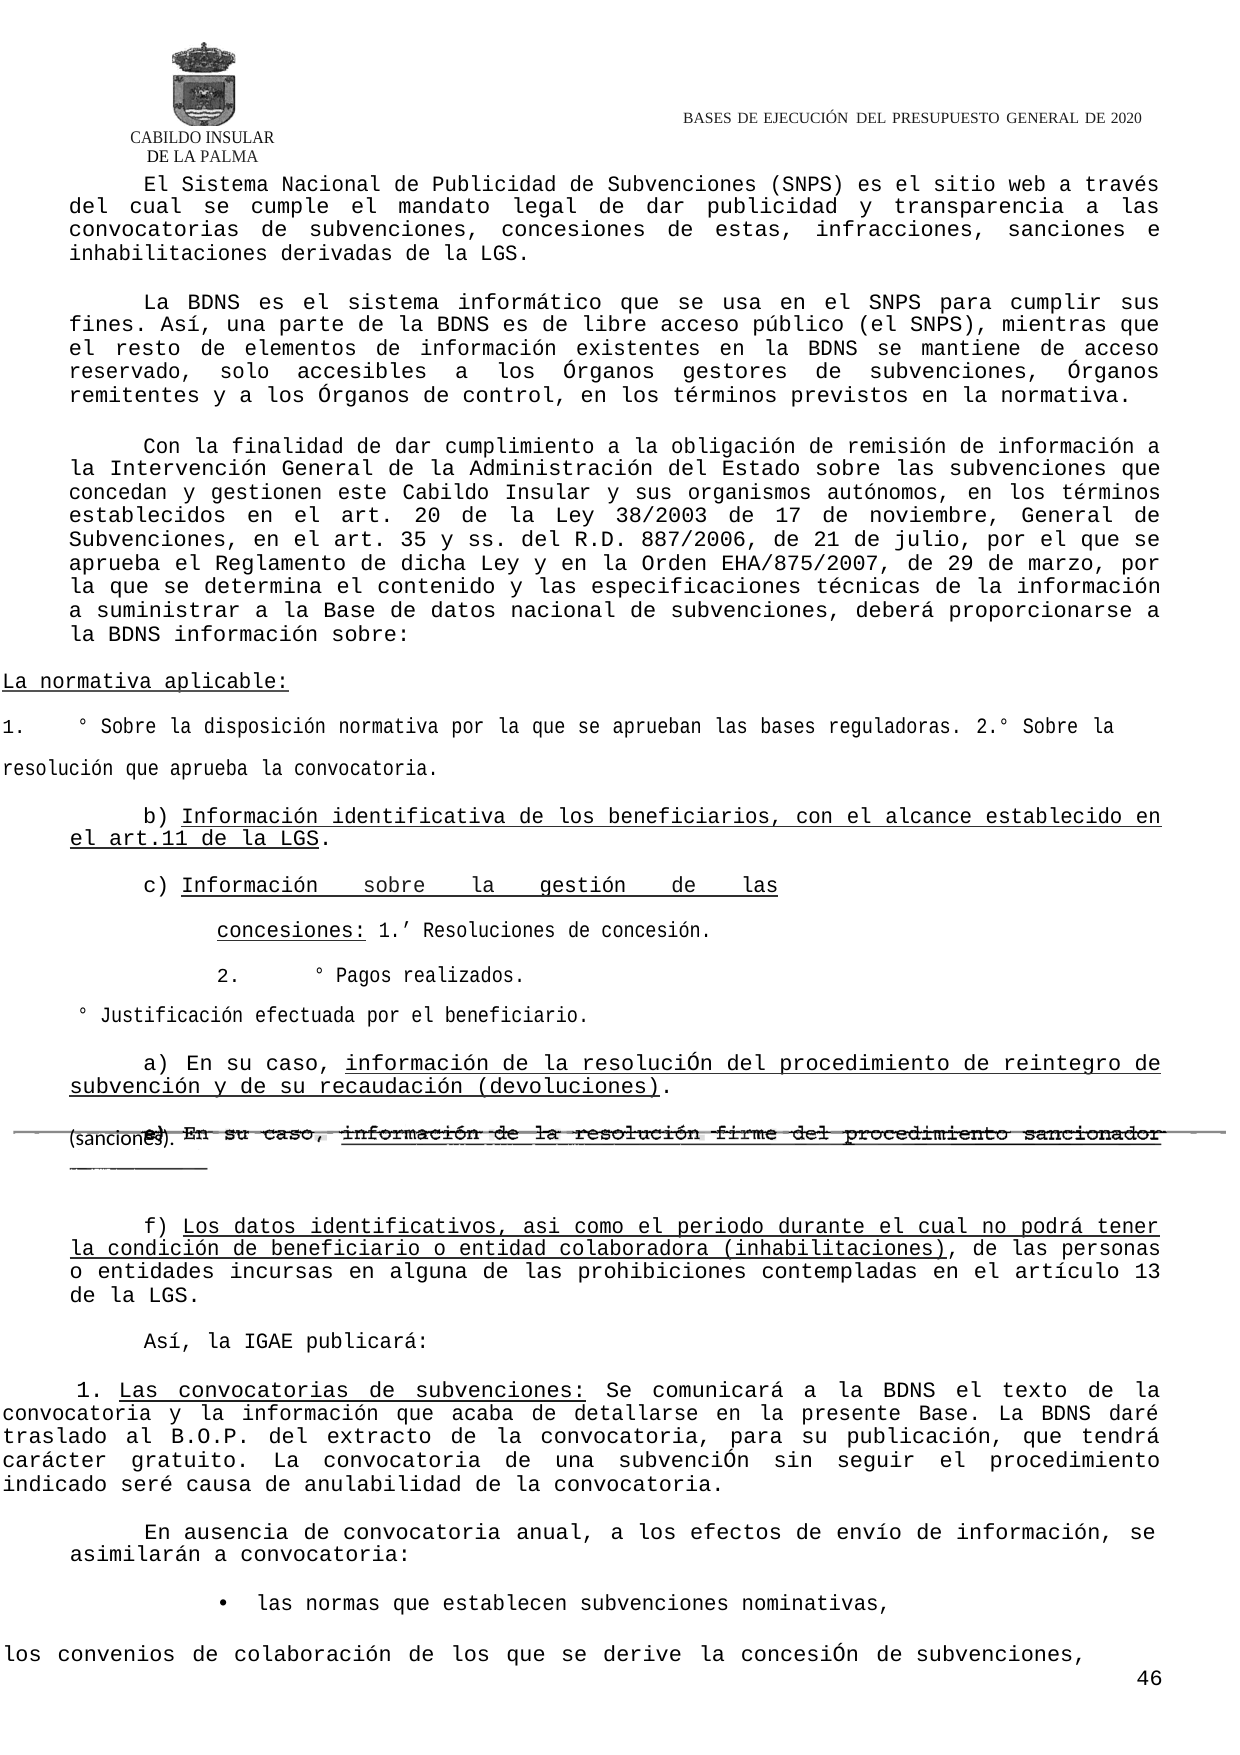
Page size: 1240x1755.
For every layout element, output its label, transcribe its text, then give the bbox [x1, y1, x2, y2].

list ° Sobre la disposición normativa por la que se aprueban las bases reguladoras. 2.° Sobre la resolución que aprueba la convocatoria. [2, 715, 1114, 782]
picture [172, 42, 236, 126]
list Información sobre la gestión de las concesiones: 1.’ Resoluciones de concesión. [143, 875, 778, 944]
list ° Pagos realizados. [217, 964, 1237, 987]
text Así, la IGAE publicará: [144, 1331, 1237, 1355]
list La normativa aplicable: [0, 670, 1237, 694]
list Las convocatorias de subvenciones: Se comunicará a la BDNS el texto de la convocatoria y la información que acaba de detallarse en la presente Base. La BDNS daré traslado al B.O.P. del extracto de la convocatoria, para su publicación, que tendrá carácter gratuito. La convocatoria de una subvenciÓn sin seguir el procedimiento indicado seré causa de anulabilidad de la convocatoria. [2, 1378, 1161, 1497]
list los convenios de colaboración de los que se derive la concesiÓn de subvenciones, [0, 1642, 1160, 1667]
text La BDNS es el sistema informático que se usa en el SNPS para cumplir sus fines. Así, una parte de la BDNS es de libre acceso público (el SNPS), mientras que el resto de elementos de información existentes en la BDNS se mantiene de acceso reservado, solo accesibles a los Órganos gestores de subvenciones, Órganos remitentes y a los Órganos de control, en los términos previstos en la normativa. [68, 291, 1160, 409]
list ° Justificación efectuada por el beneficiario. [0, 1004, 1237, 1029]
list las normas que establecen subvenciones nominativas, [216, 1591, 1237, 1617]
list Información identificativa de los beneficiarios, con el alcance establecido en el art.11 de la LGS. [69, 804, 1162, 852]
text Con la finalidad de dar cumplimiento a la obligación de remisión de información a la Intervención General de la Administración del Estado sobre las subvenciones que concedan y gestionen este Cabildo Insular y sus organismos autónomos, en los términos establecidos en el art. 20 de la Ley 38/2003 de 17 de noviembre, General de Subvenciones, en el art. 35 y ss. del R.D. 887/2006, de 21 de julio, por el que se aprueba el Reglamento de dicha Ley y en la Orden EHA/875/2007, de 29 de marzo, por la que se determina el contenido y las especificaciones técnicas de la información a suministrar a la Base de datos nacional de subvenciones, deberá proporcionarse a la BDNS información sobre: [68, 435, 1161, 647]
text En ausencia de convocatoria anual, a los efectos de envío de información, se asimilarán a convocatoria: [69, 1521, 1237, 1568]
text El Sistema Nacional de Publicidad de Subvenciones (SNPS) es el sitio web a través del cual se cumple el mandato legal de dar publicidad y transparencia a las convocatorias de subvenciones, concesiones de estas, infracciones, sanciones e inhabilitaciones derivadas de la LGS. [69, 172, 1161, 267]
text f) Los datos identificativos, asi como el periodo durante el cual no podrá tener la condición de beneficiario o entidad colaboradora (inhabilitaciones), de las personas o entidades incursas en alguna de las prohibiciones contempladas en el artículo 13 de la LGS. [69, 1214, 1161, 1309]
list En su caso, información de la resoluciÓn del procedimiento de reintegro de subvención y de su recaudación (devoluciones). [69, 1051, 1161, 1099]
picture [13, 1124, 1226, 1170]
